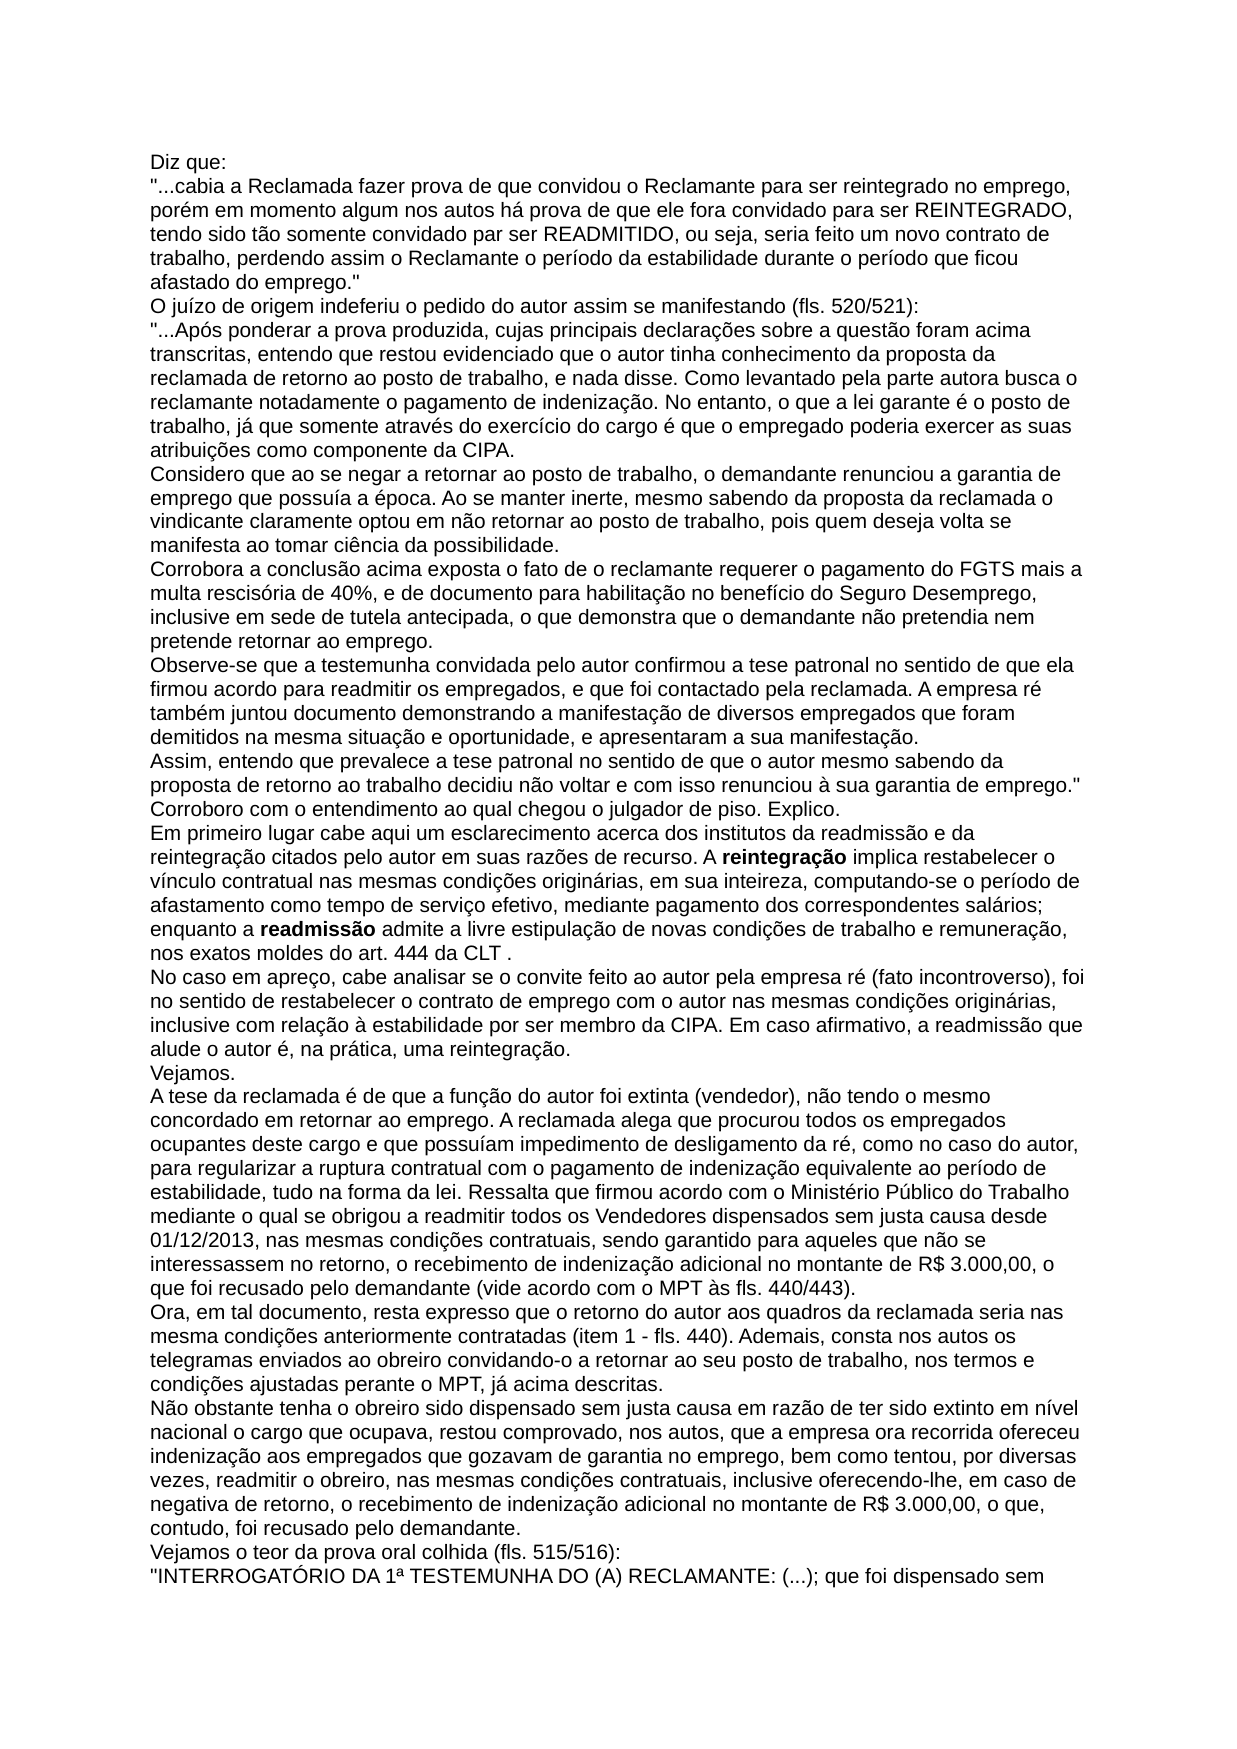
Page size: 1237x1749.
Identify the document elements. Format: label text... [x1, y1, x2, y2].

text O juízo de origem indeferiu o pedido do autor assim se manifestando (fls. 520/521): [150, 294, 1086, 318]
text No caso em apreço, cabe analisar se o convite feito ao autor pela empresa ré (fato incontroverso), foi no sentido de restabelecer o contrato de emprego com o autor nas mesmas condições originárias, inclusive com relação à estabilidade por ser membro da CIPA. Em caso afirmativo, a readmissão que alude o autor é, na prática, uma reintegração. [150, 964, 1086, 1060]
text Em primeiro lugar cabe aqui um esclarecimento acerca dos institutos da readmissão e da reintegração citados pelo autor em suas razões de recurso. A reintegração implica restabelecer o vínculo contratual nas mesmas condições originárias, em sua inteireza, computando-se o período de afastamento como tempo de serviço efetivo, mediante pagamento dos correspondentes salários; enquanto a readmissão admite a livre estipulação de novas condições de trabalho e remuneração, nos exatos moldes do art. 444 da CLT . [150, 821, 1086, 964]
text Corrobora a conclusão acima exposta o fato de o reclamante requerer o pagamento do FGTS mais a multa rescisória de 40%, e de documento para habilitação no benefício do Seguro Desemprego, inclusive em sede de tutela antecipada, o que demonstra que o demandante não pretendia nem pretende retornar ao emprego. [150, 557, 1086, 653]
text Não obstante tenha o obreiro sido dispensado sem justa causa em razão de ter sido extinto em nível nacional o cargo que ocupava, restou comprovado, nos autos, que a empresa ora recorrida ofereceu indenização aos empregados que gozavam de garantia no emprego, bem como tentou, por diversas vezes, readmitir o obreiro, nas mesmas condições contratuais, inclusive oferecendo-lhe, em caso de negativa de retorno, o recebimento de indenização adicional no montante de R$ 3.000,00, o que, contudo, foi recusado pelo demandante. [150, 1396, 1086, 1539]
text Vejamos. [150, 1060, 1086, 1084]
text A tese da reclamada é de que a função do autor foi extinta (vendedor), não tendo o mesmo concordado em retornar ao emprego. A reclamada alega que procurou todos os empregados ocupantes deste cargo e que possuíam impedimento de desligamento da ré, como no caso do autor, para regularizar a ruptura contratual com o pagamento de indenização equivalente ao período de estabilidade, tudo na forma da lei. Ressalta que firmou acordo com o Ministério Público do Trabalho mediante o qual se obrigou a readmitir todos os Vendedores dispensados sem justa causa desde 01/12/2013, nas mesmas condições contratuais, sendo garantido para aqueles que não se interessassem no retorno, o recebimento de indenização adicional no montante de R$ 3.000,00, o que foi recusado pelo demandante (vide acordo com o MPT às fls. 440/443). [150, 1084, 1086, 1300]
text "...cabia a Reclamada fazer prova de que convidou o Reclamante para ser reintegrado no emprego, porém em momento algum nos autos há prova de que ele fora convidado para ser REINTEGRADO, tendo sido tão somente convidado par ser READMITIDO, ou seja, seria feito um novo contrato de trabalho, perdendo assim o Reclamante o período da estabilidade durante o período que ficou afastado do emprego." [150, 174, 1086, 294]
text Observe-se que a testemunha convidada pelo autor confirmou a tese patronal no sentido de que ela firmou acordo para readmitir os empregados, e que foi contactado pela reclamada. A empresa ré também juntou documento demonstrando a manifestação de diversos empregados que foram demitidos na mesma situação e oportunidade, e apresentaram a sua manifestação. [150, 653, 1086, 749]
text Ora, em tal documento, resta expresso que o retorno do autor aos quadros da reclamada seria nas mesma condições anteriormente contratadas (item 1 - fls. 440). Ademais, consta nos autos os telegramas enviados ao obreiro convidando-o a retornar ao seu posto de trabalho, nos termos e condições ajustadas perante o MPT, já acima descritas. [150, 1300, 1086, 1396]
text Corroboro com o entendimento ao qual chegou o julgador de piso. Explico. [150, 797, 1086, 821]
text "INTERROGATÓRIO DA 1ª TESTEMUNHA DO (A) RECLAMANTE: (...); que foi dispensado sem [150, 1563, 1086, 1587]
text Vejamos o teor da prova oral colhida (fls. 515/516): [150, 1539, 1086, 1563]
text Assim, entendo que prevalece a tese patronal no sentido de que o autor mesmo sabendo da proposta de retorno ao trabalho decidiu não voltar e com isso renunciou à sua garantia de emprego." [150, 749, 1086, 797]
text Diz que: [150, 150, 1086, 174]
text Considero que ao se negar a retornar ao posto de trabalho, o demandante renunciou a garantia de emprego que possuía a época. Ao se manter inerte, mesmo sabendo da proposta da reclamada o vindicante claramente optou em não retornar ao posto de trabalho, pois quem deseja volta se manifesta ao tomar ciência da possibilidade. [150, 461, 1086, 557]
text "...Após ponderar a prova produzida, cujas principais declarações sobre a questão foram acima transcritas, entendo que restou evidenciado que o autor tinha conhecimento da proposta da reclamada de retorno ao posto de trabalho, e nada disse. Como levantado pela parte autora busca o reclamante notadamente o pagamento de indenização. No entanto, o que a lei garante é o posto de trabalho, já que somente através do exercício do cargo é que o empregado poderia exercer as suas atribuições como componente da CIPA. [150, 318, 1086, 461]
